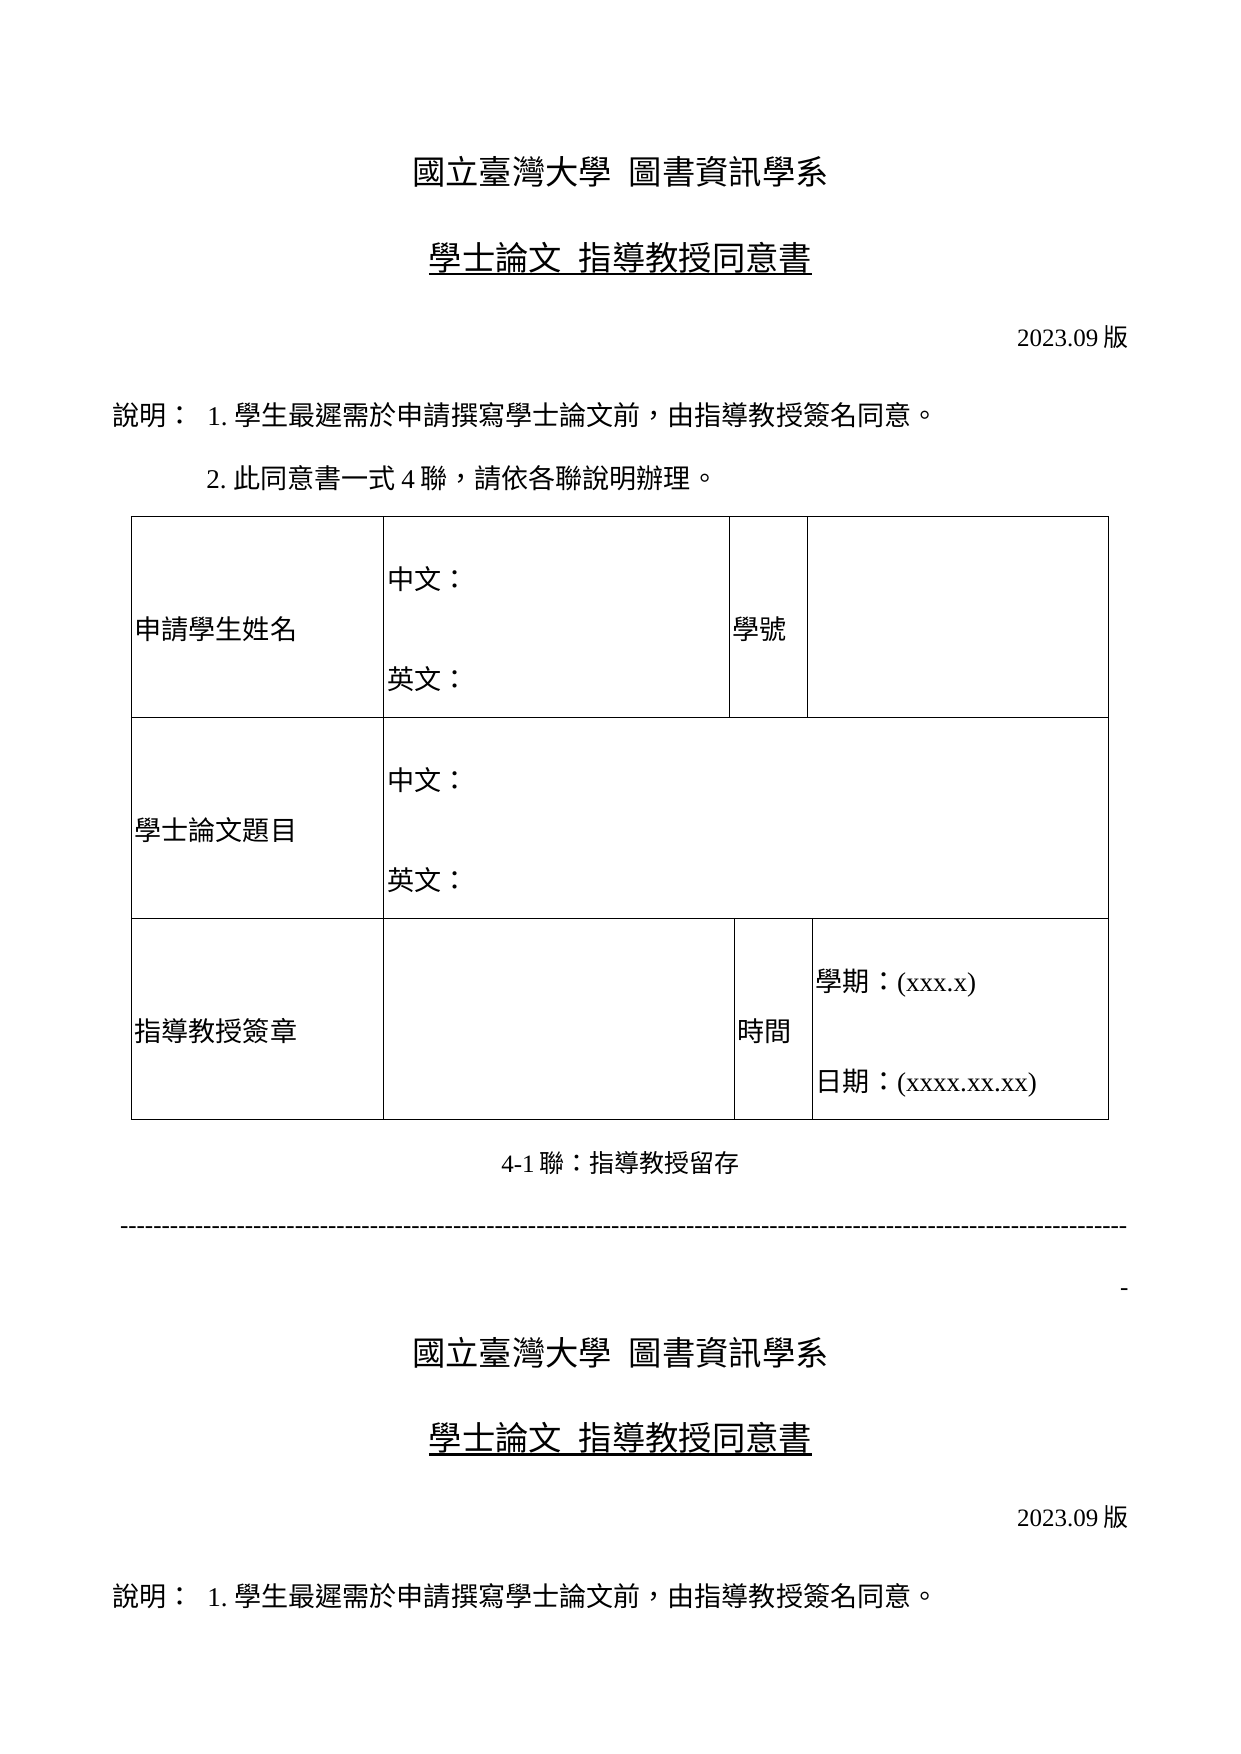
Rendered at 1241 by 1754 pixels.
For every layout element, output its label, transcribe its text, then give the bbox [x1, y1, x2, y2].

text 學士論文 指導教授同意書 [112, 231, 1128, 280]
table_cell [384, 919, 734, 1119]
text 2. 此同意書一式4聯，請依各聯說明辦理。 [206, 435, 1128, 497]
text 說明： 1. 學生最遲需於申請撰寫學士論文前，由指導教授簽名同意。 [112, 372, 1128, 435]
text 學士論文 指導教授同意書 [112, 1412, 1128, 1460]
table_cell 學期：(xxx.x) 日期：(xxxx.xx.xx) [813, 919, 1108, 1119]
table_header 學號 [730, 517, 807, 717]
text 4-1聯：指導教授留存 [112, 1120, 1128, 1183]
table_header [808, 517, 1108, 717]
table_cell 時間 [735, 919, 812, 1119]
text 2023.09版 [112, 317, 1128, 353]
text 2023.09版 [112, 1498, 1128, 1534]
text -------------------------------------------------------------------------------------------------------------------------- [112, 1183, 1128, 1308]
text 國立臺灣大學 圖書資訊學系 [112, 146, 1128, 194]
text 說明： 1. 學生最遲需於申請撰寫學士論文前，由指導教授簽名同意。 [112, 1553, 1128, 1615]
table_header 中文： 英文： [384, 517, 729, 717]
table_cell 指導教授簽章 [132, 919, 383, 1119]
table_cell 學士論文題目 [132, 718, 383, 918]
text 國立臺灣大學 圖書資訊學系 [112, 1326, 1128, 1374]
table_header 申請學生姓名 [132, 517, 383, 717]
table_cell 中文： 英文： [384, 718, 1108, 918]
